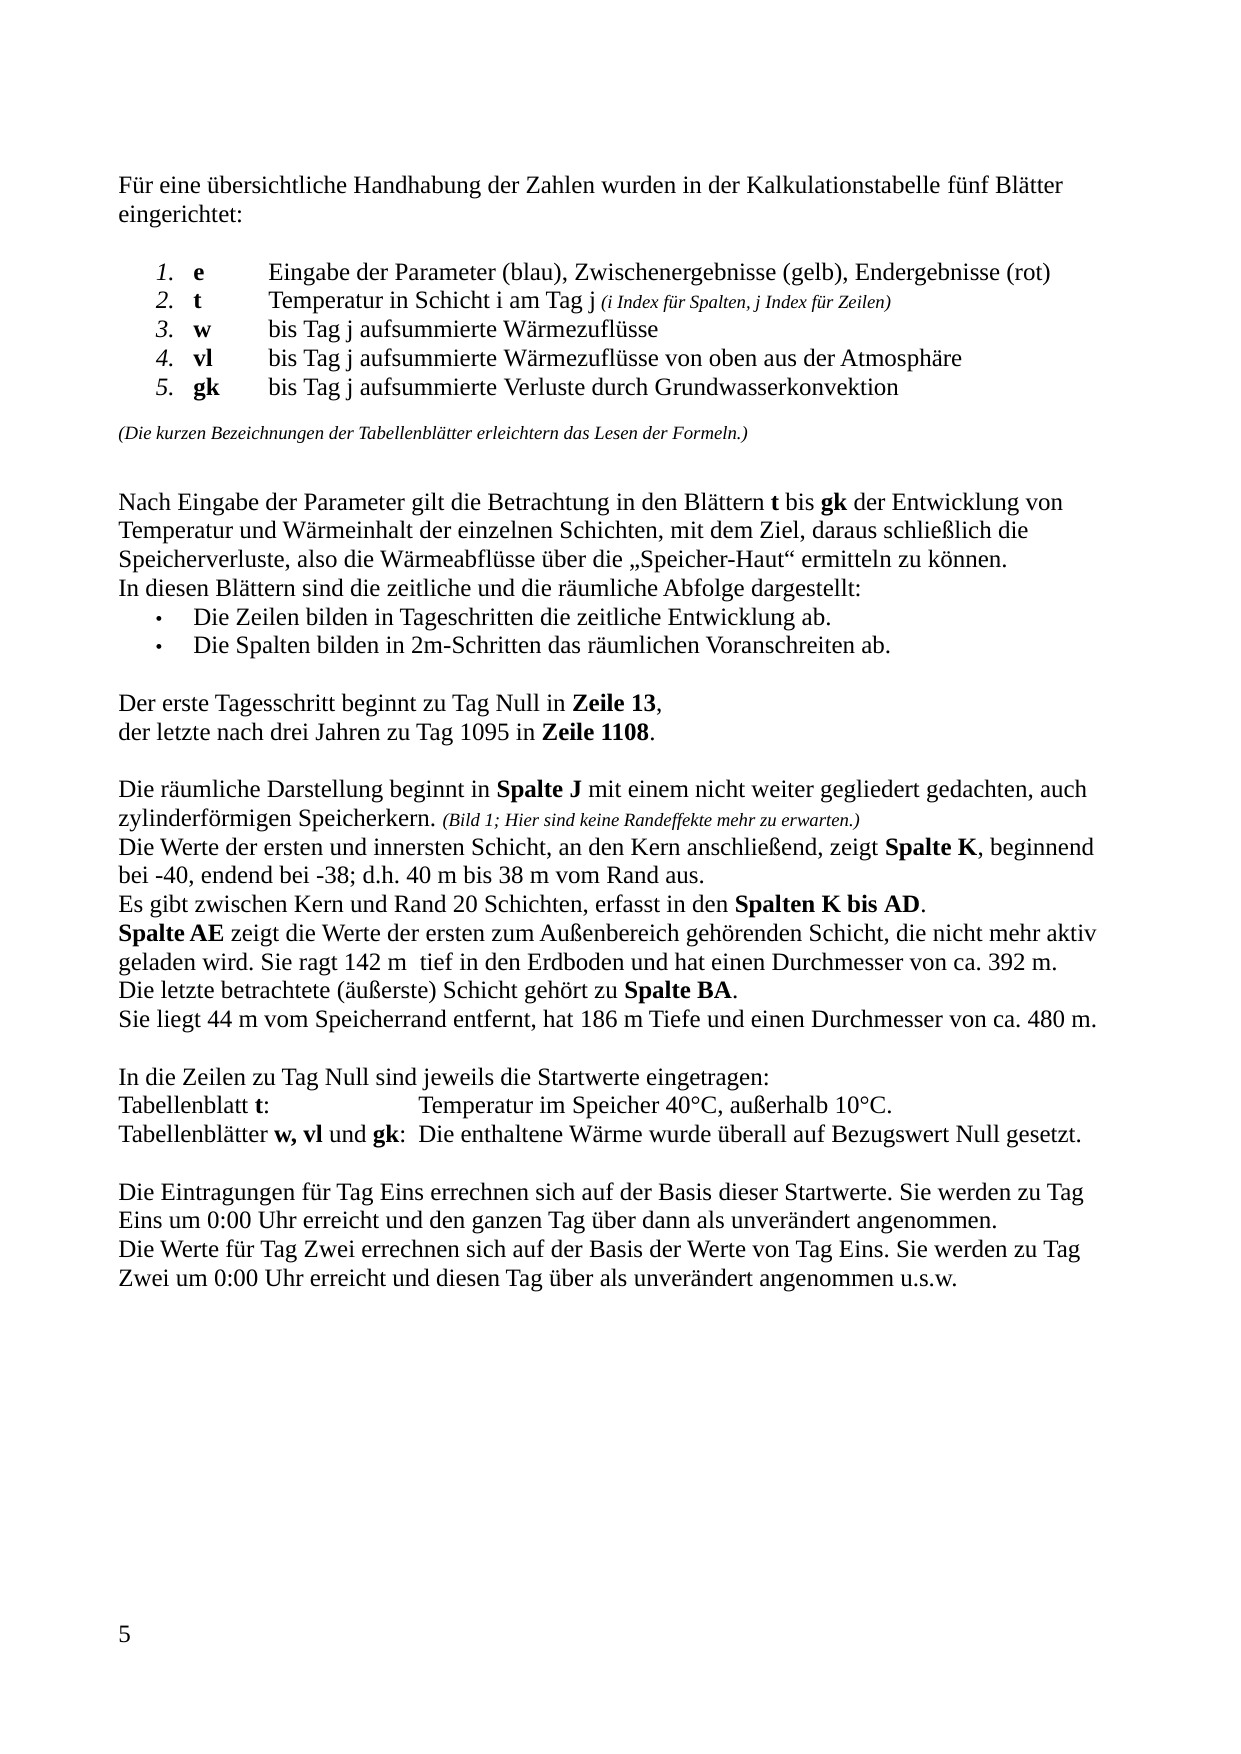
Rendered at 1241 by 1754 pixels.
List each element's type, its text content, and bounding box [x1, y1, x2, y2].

text Die räumliche Darstellung beginnt in Spalte J mit einem nicht weiter gegliedert gedachten, auch zylinderförmigen Speicherkern. (Bild 1; Hier sind keine Randeffekte mehr zu erwarten.) [118, 774, 1122, 832]
text Der erste Tagesschritt beginnt zu Tag Null in Zeile 13, [118, 688, 1122, 717]
list w bis Tag j aufsummierte Wärmezuflüsse [156, 314, 1122, 343]
text In diesen Blättern sind die zeitliche und die räumliche Abfolge dargestellt: [118, 573, 1122, 602]
text Sie liegt 44 m vom Speicherrand entfernt, hat 186 m Tiefe und einen Durchmesser von ca. 480 m. [118, 1004, 1122, 1033]
text Die Eintragungen für Tag Eins errechnen sich auf der Basis dieser Startwerte. Sie werden zu Tag Eins um 0:00 Uhr erreicht und den ganzen Tag über dann als unverändert angenommen. [118, 1177, 1122, 1234]
text Nach Eingabe der Parameter gilt die Betrachtung in den Blättern t bis gk der Entwicklung von Temperatur und Wärmeinhalt der einzelnen Schichten, mit dem Ziel, daraus schließlich die Speicherverluste, also die Wärmeabflüsse über die „Speicher-Haut“ ermitteln zu können. [118, 487, 1122, 573]
text (Die kurzen Bezeichnungen der Tabellenblätter erleichtern das Lesen der Formeln.) [118, 422, 1122, 443]
text Es gibt zwischen Kern und Rand 20 Schichten, erfasst in den Spalten K bis AD. [118, 889, 1122, 918]
list e Eingabe der Parameter (blau), Zwischenergebnisse (gelb), Endergebnisse (rot) [156, 257, 1122, 285]
list gk bis Tag j aufsummierte Verluste durch Grundwasserkonvektion [156, 372, 1122, 400]
text Spalte AE zeigt die Werte der ersten zum Außenbereich gehörenden Schicht, die nicht mehr aktiv geladen wird. Sie ragt 142 m tief in den Erdboden und hat einen Durchmesser von ca. 392 m. [118, 918, 1122, 975]
list vl bis Tag j aufsummierte Wärmezuflüsse von oben aus der Atmosphäre [156, 343, 1122, 372]
text In die Zeilen zu Tag Null sind jeweils die Startwerte eingetragen: [118, 1062, 1122, 1090]
text Die Werte für Tag Zwei errechnen sich auf der Basis der Werte von Tag Eins. Sie werden zu Tag Zwei um 0:00 Uhr erreicht und diesen Tag über als unverändert angenommen u.s.w. [118, 1234, 1122, 1292]
list t Temperatur in Schicht i am Tag j (i Index für Spalten, j Index für Zeilen) [156, 285, 1122, 314]
list Die Spalten bilden in 2m-Schritten das räumlichen Voranschreiten ab. [156, 630, 1122, 659]
text Tabellenblätter w, vl und gk: Die enthaltene Wärme wurde überall auf Bezugswert Null gesetzt. [118, 1119, 1122, 1148]
text Für eine übersichtliche Handhabung der Zahlen wurden in der Kalkulationstabelle fünf Blätter eingerichtet: [118, 170, 1122, 228]
text Die Werte der ersten und innersten Schicht, an den Kern anschließend, zeigt Spalte K, beginnend bei -40, endend bei -38; d.h. 40 m bis 38 m vom Rand aus. [118, 832, 1122, 889]
text der letzte nach drei Jahren zu Tag 1095 in Zeile 1108. [118, 717, 1122, 745]
list Die Zeilen bilden in Tageschritten die zeitliche Entwicklung ab. [156, 602, 1122, 630]
text Tabellenblatt t: Temperatur im Speicher 40°C, außerhalb 10°C. [118, 1090, 1122, 1119]
text Die letzte betrachtete (äußerste) Schicht gehört zu Spalte BA. [118, 975, 1122, 1004]
